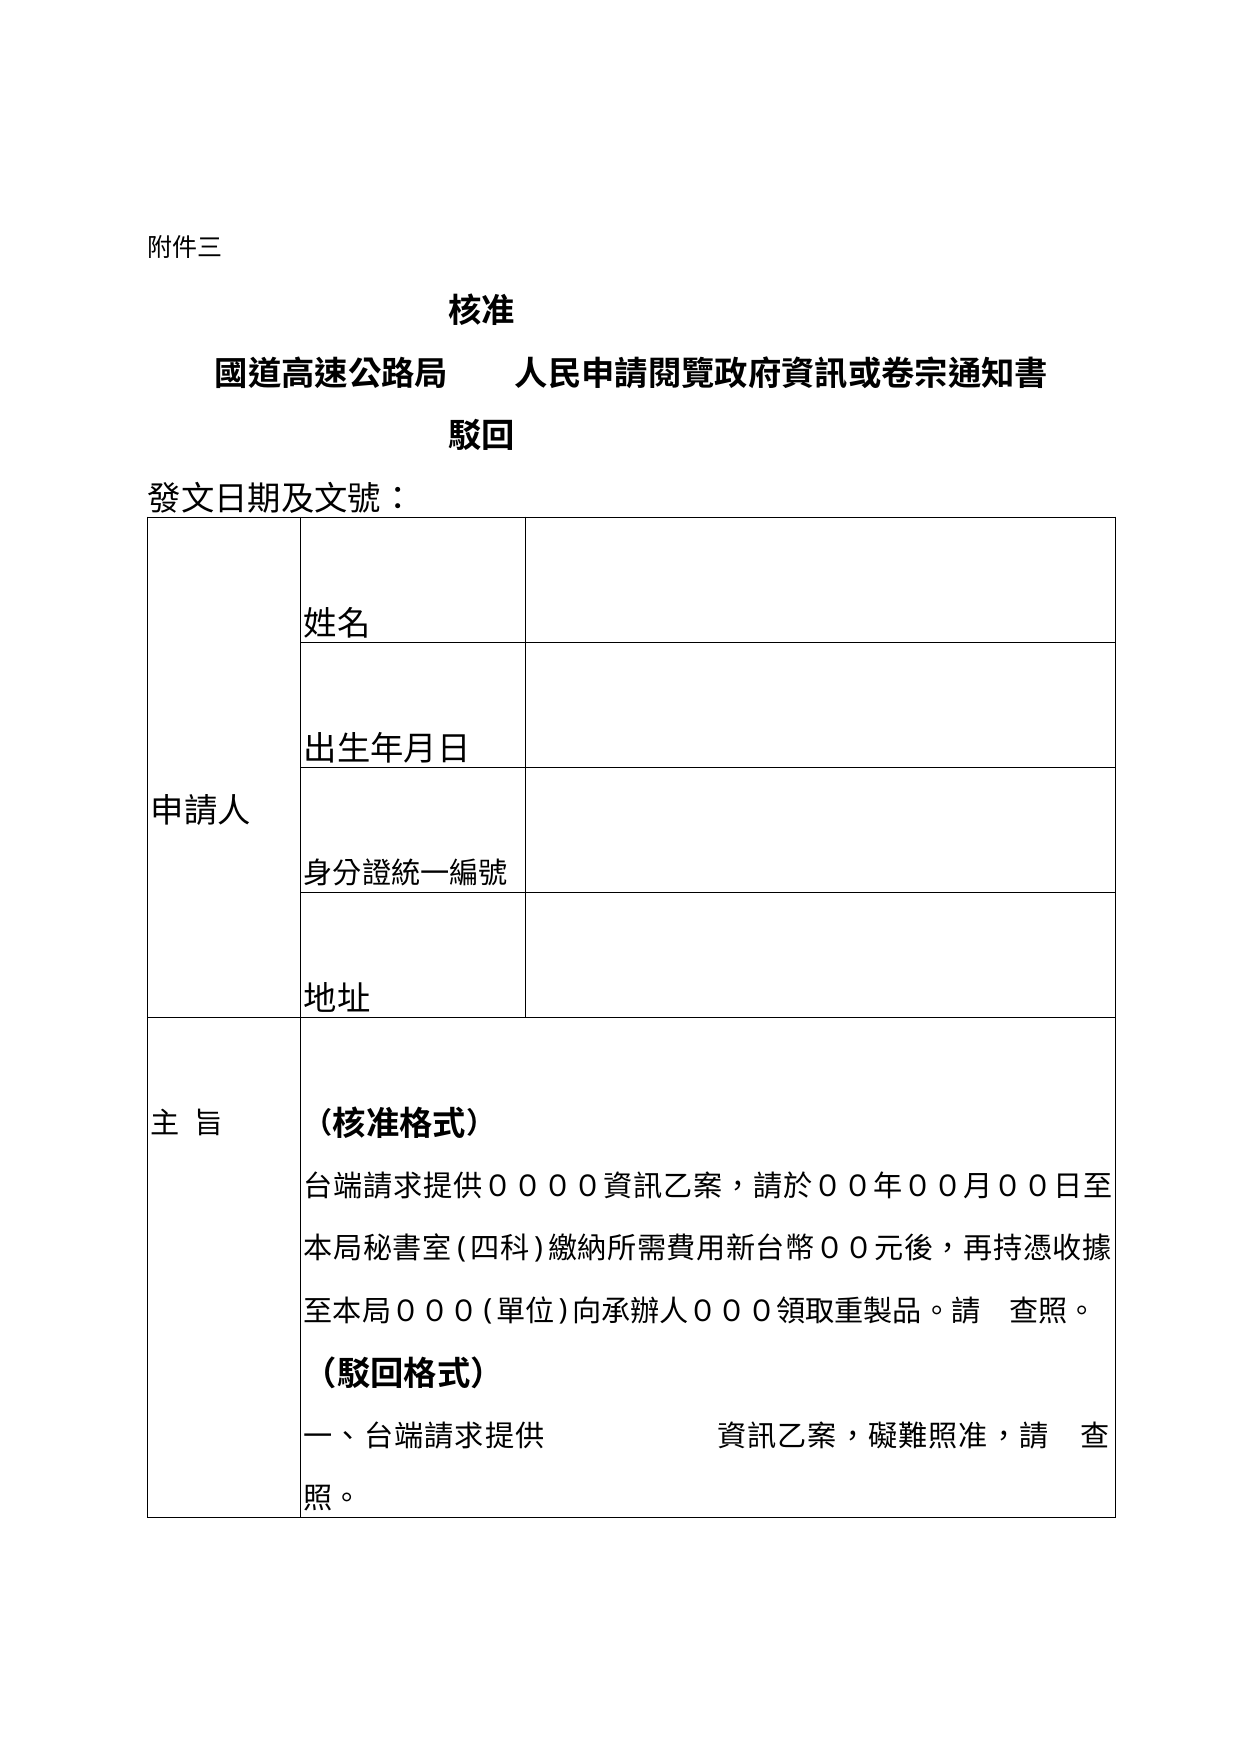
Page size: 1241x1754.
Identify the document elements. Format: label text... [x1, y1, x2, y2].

table_cell 主 旨 [148, 1018, 300, 1517]
table_cell 身分證統一編號 [301, 768, 525, 892]
text 國道高速公路局 人民申請閱覽政府資訊或卷宗通知書 [148, 329, 1115, 392]
table_cell （核准格式） 台端請求提供００００資訊乙案，請於００年００月００日至本局秘書室(四科)繳納所需費用新台幣００元後，再持憑收據至本局０００(單位)向承辦人０００領取重製品。請 查照。 （駁回格式） 一、台端請求提供 資訊乙案，礙難照准，請 查照。 [301, 1018, 1115, 1517]
table_cell [526, 768, 1115, 892]
table_cell [526, 893, 1115, 1017]
text 發文日期及文號： [148, 454, 1115, 517]
table_header 申請人 [148, 518, 300, 1017]
text 駁回 [148, 392, 1115, 454]
text 核准 [148, 267, 1115, 329]
table_header [526, 518, 1115, 642]
table_cell 出生年月日 [301, 643, 525, 767]
table_cell [526, 643, 1115, 767]
table_cell 地址 [301, 893, 525, 1017]
text 附件三 [148, 204, 1115, 267]
table_header 姓名 [301, 518, 525, 642]
